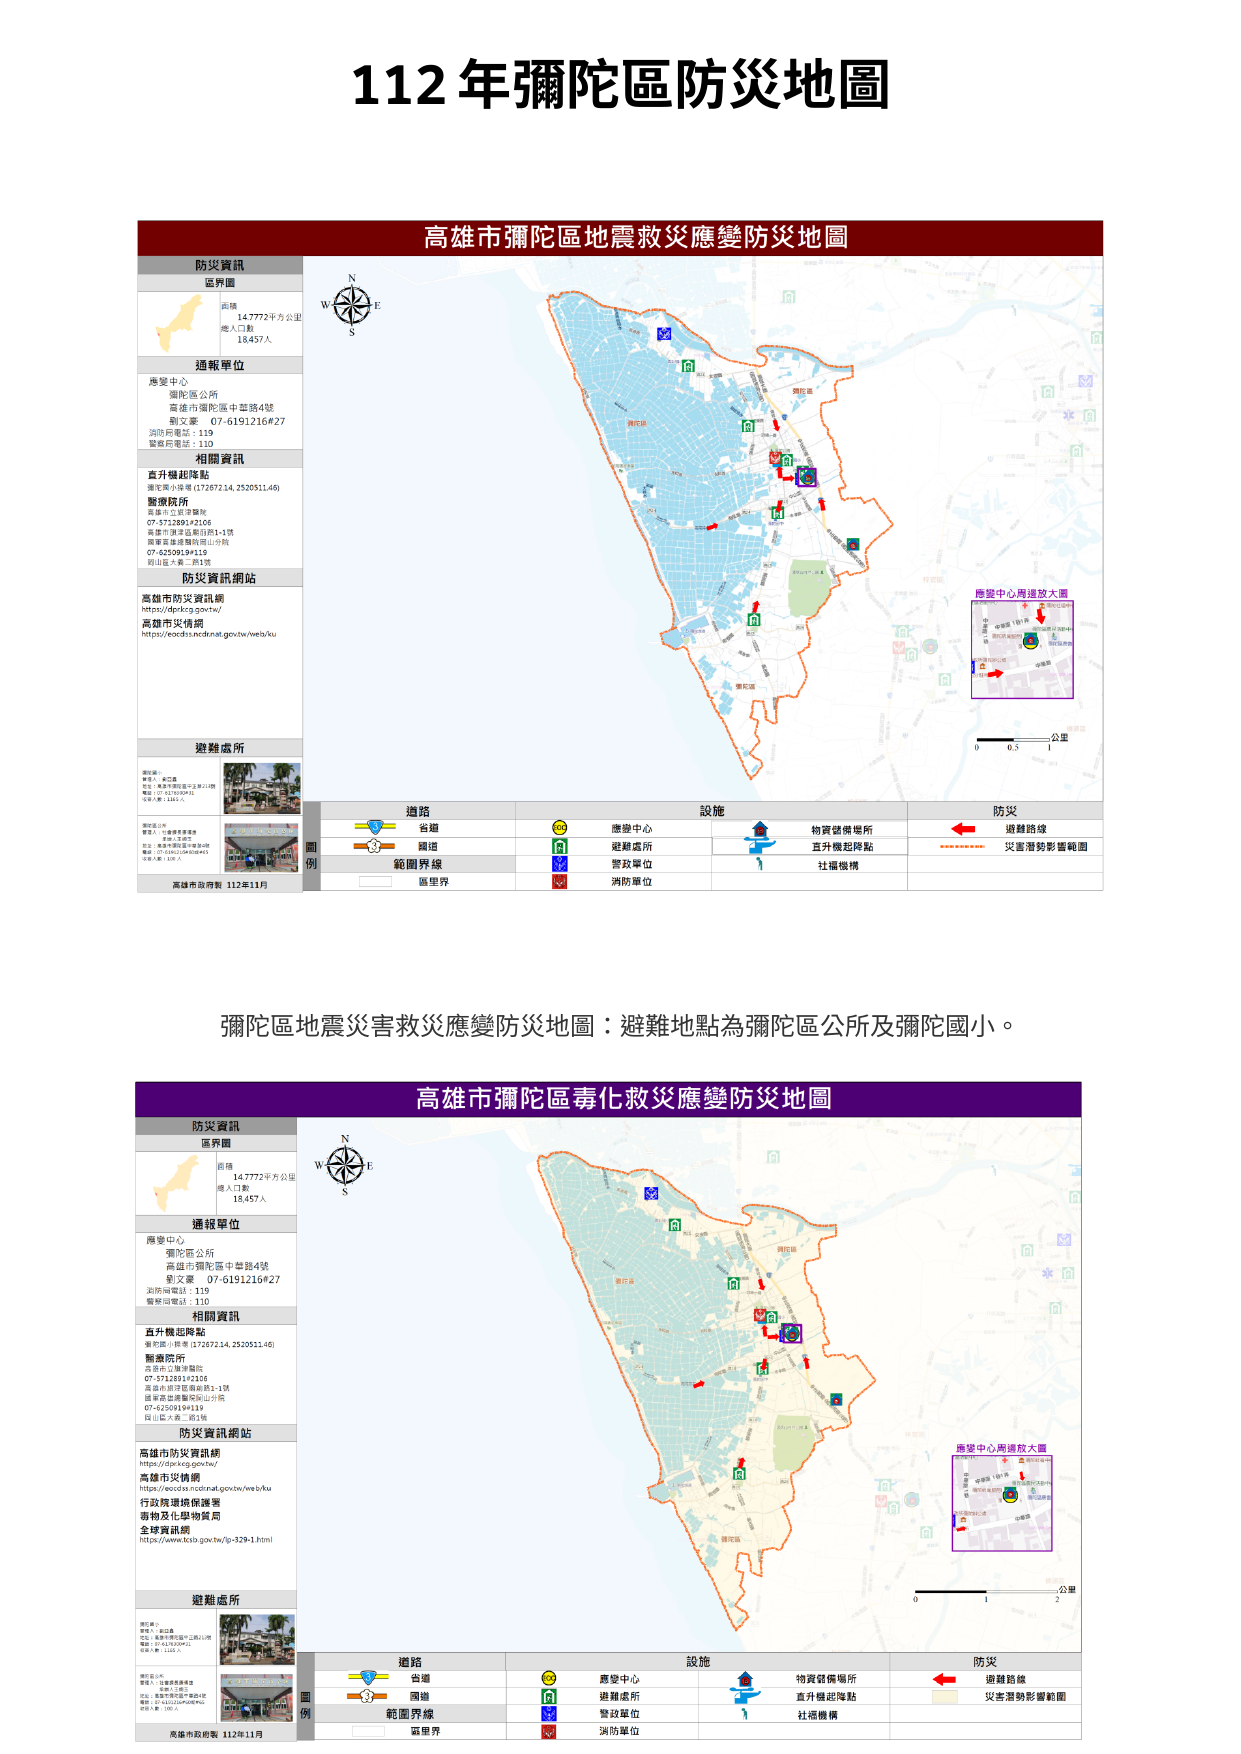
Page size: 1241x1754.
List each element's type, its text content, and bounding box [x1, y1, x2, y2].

text 彌陀區地震災害救災應變防災地圖：避難地點為彌陀區公所及彌陀國小。 [59, 983, 1181, 1045]
